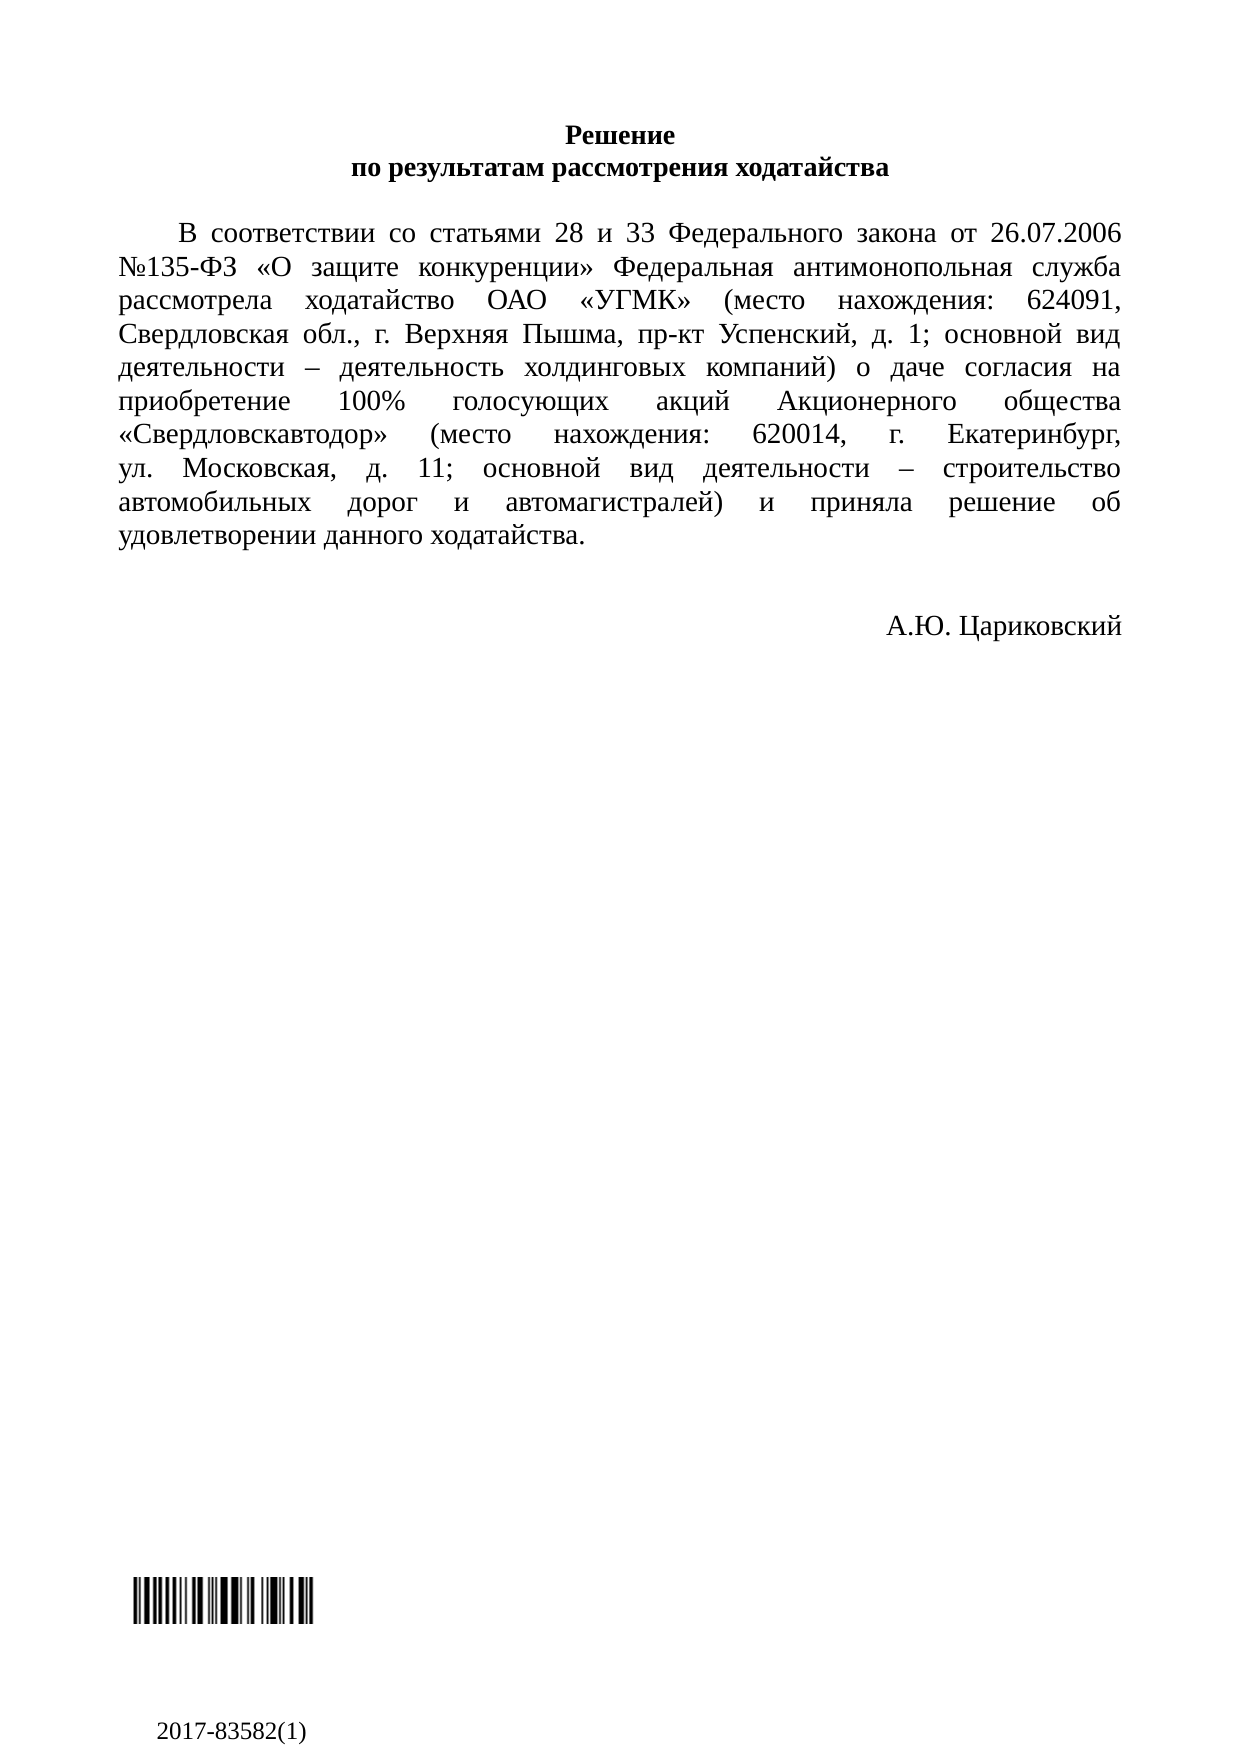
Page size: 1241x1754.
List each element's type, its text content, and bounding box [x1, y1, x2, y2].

text Решение [118, 118, 1122, 151]
text по результатам рассмотрения ходатайства [118, 151, 1122, 183]
text А.Ю. Цариковский [118, 608, 1122, 642]
text В соответствии со статьями 28 и 33 Федерального закона от 26.07.2006 №135-ФЗ «О защите конкуренции» Федеральная антимонопольная служба рассмотрела ходатайство ОАО «УГМК» (место нахождения: 624091, Свердловская обл., г. Верхняя Пышма, пр-кт Успенский, д. 1; основной вид деятельности – деятельность холдинговых компаний) о даче согласия на приобретение 100% голосующих акций Акционерного общества «Свердловскавтодор» (место нахождения: 620014, г. Екатеринбург, ул. Московская, д. 11; основной вид деятельности – строительство автомобильных дорог и автомагистралей) и приняла решение об удовлетворении данного ходатайства. [118, 215, 1122, 551]
picture [118, 1577, 331, 1624]
